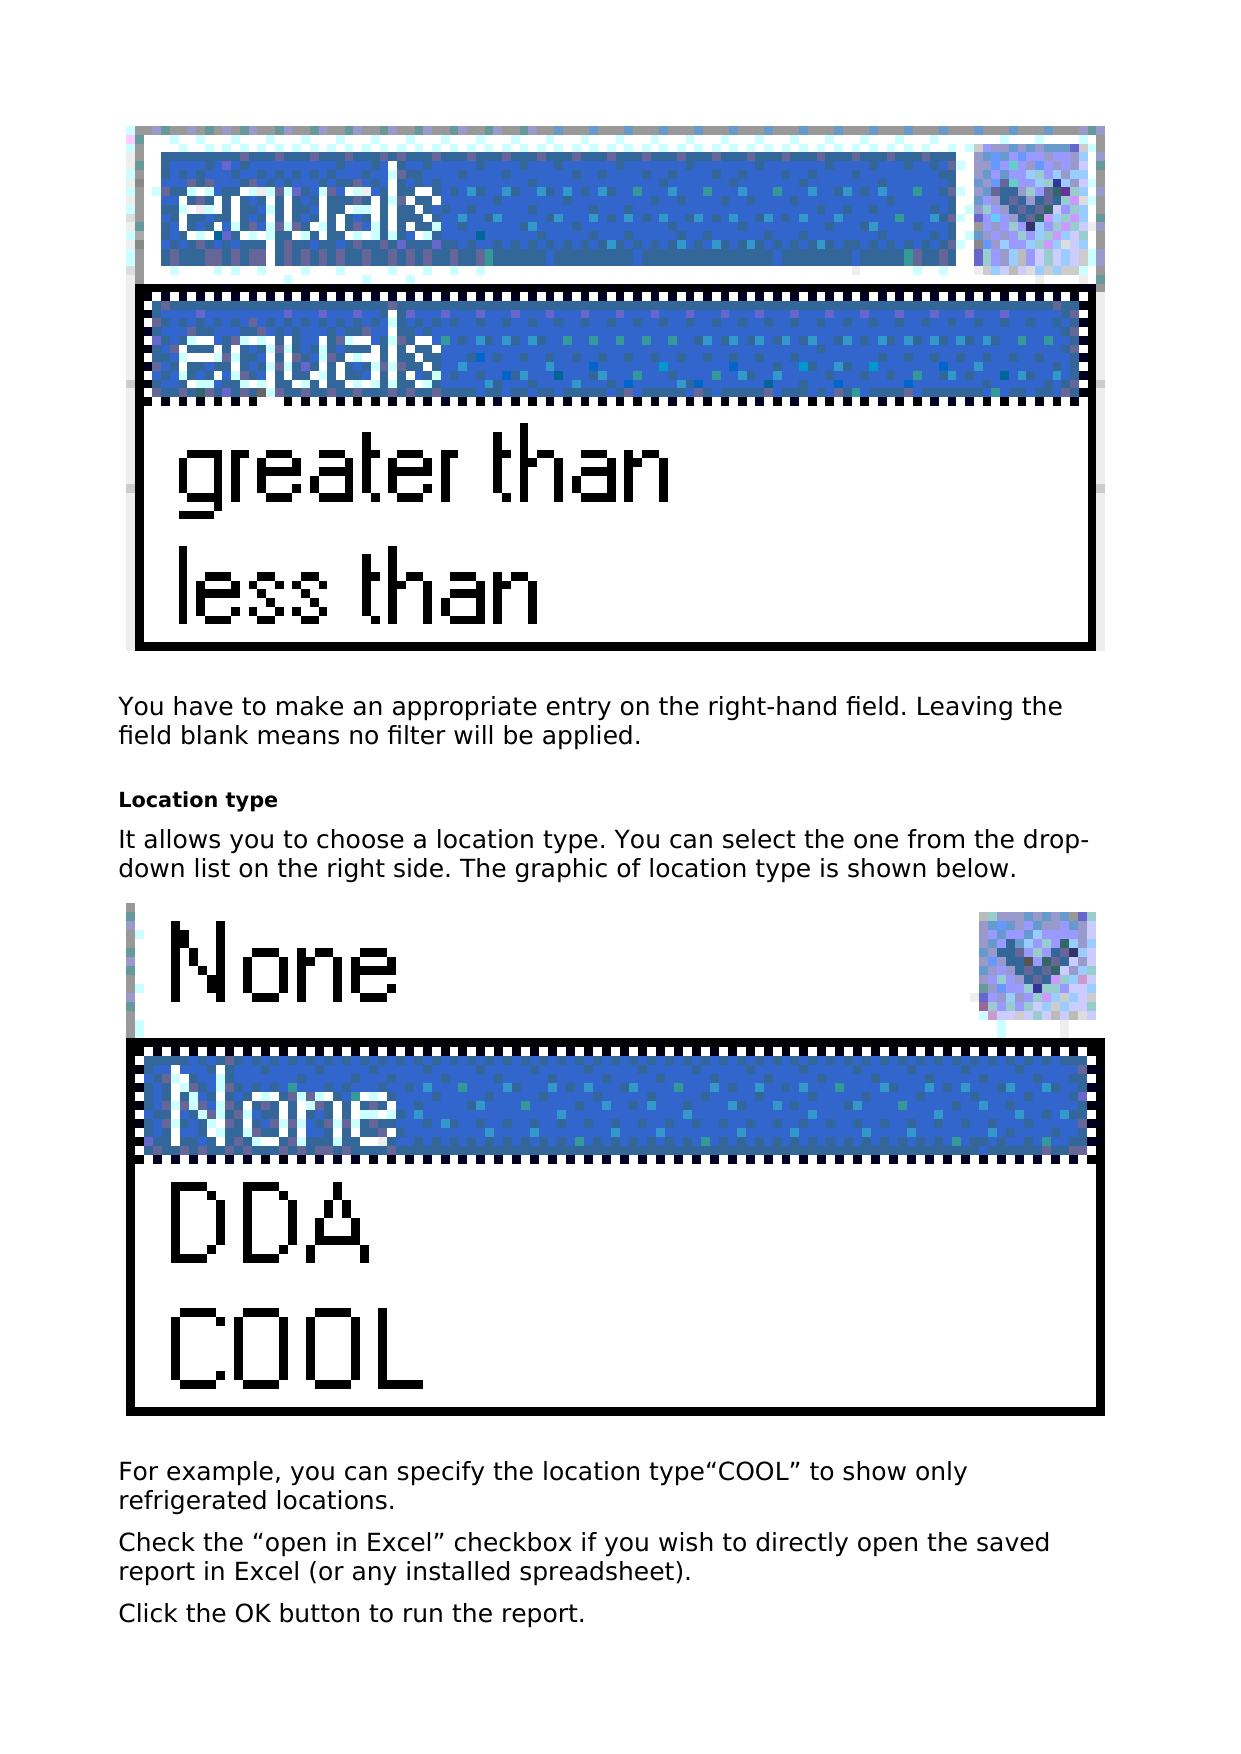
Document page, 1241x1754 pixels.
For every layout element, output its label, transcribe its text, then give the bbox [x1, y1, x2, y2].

text It allows you to choose a location type. You can select the one from the drop-down list on the right side. The graphic of location type is shown below. [118, 825, 1122, 883]
text Check the “open in Excel” checkbox if you wish to directly open the saved report in Excel (or any installed spreadsheet). [118, 1528, 1122, 1586]
picture [118, 895, 1123, 1416]
picture [118, 118, 1123, 651]
text You have to make an appropriate entry on the right-hand field. Leaving the field blank means no filter will be applied. [118, 692, 1122, 751]
text For example, you can specify the location type“COOL” to show only refrigerated locations. [118, 1457, 1122, 1516]
subtitle Location type [118, 788, 1122, 812]
text Click the OK button to run the report. [118, 1599, 1122, 1628]
